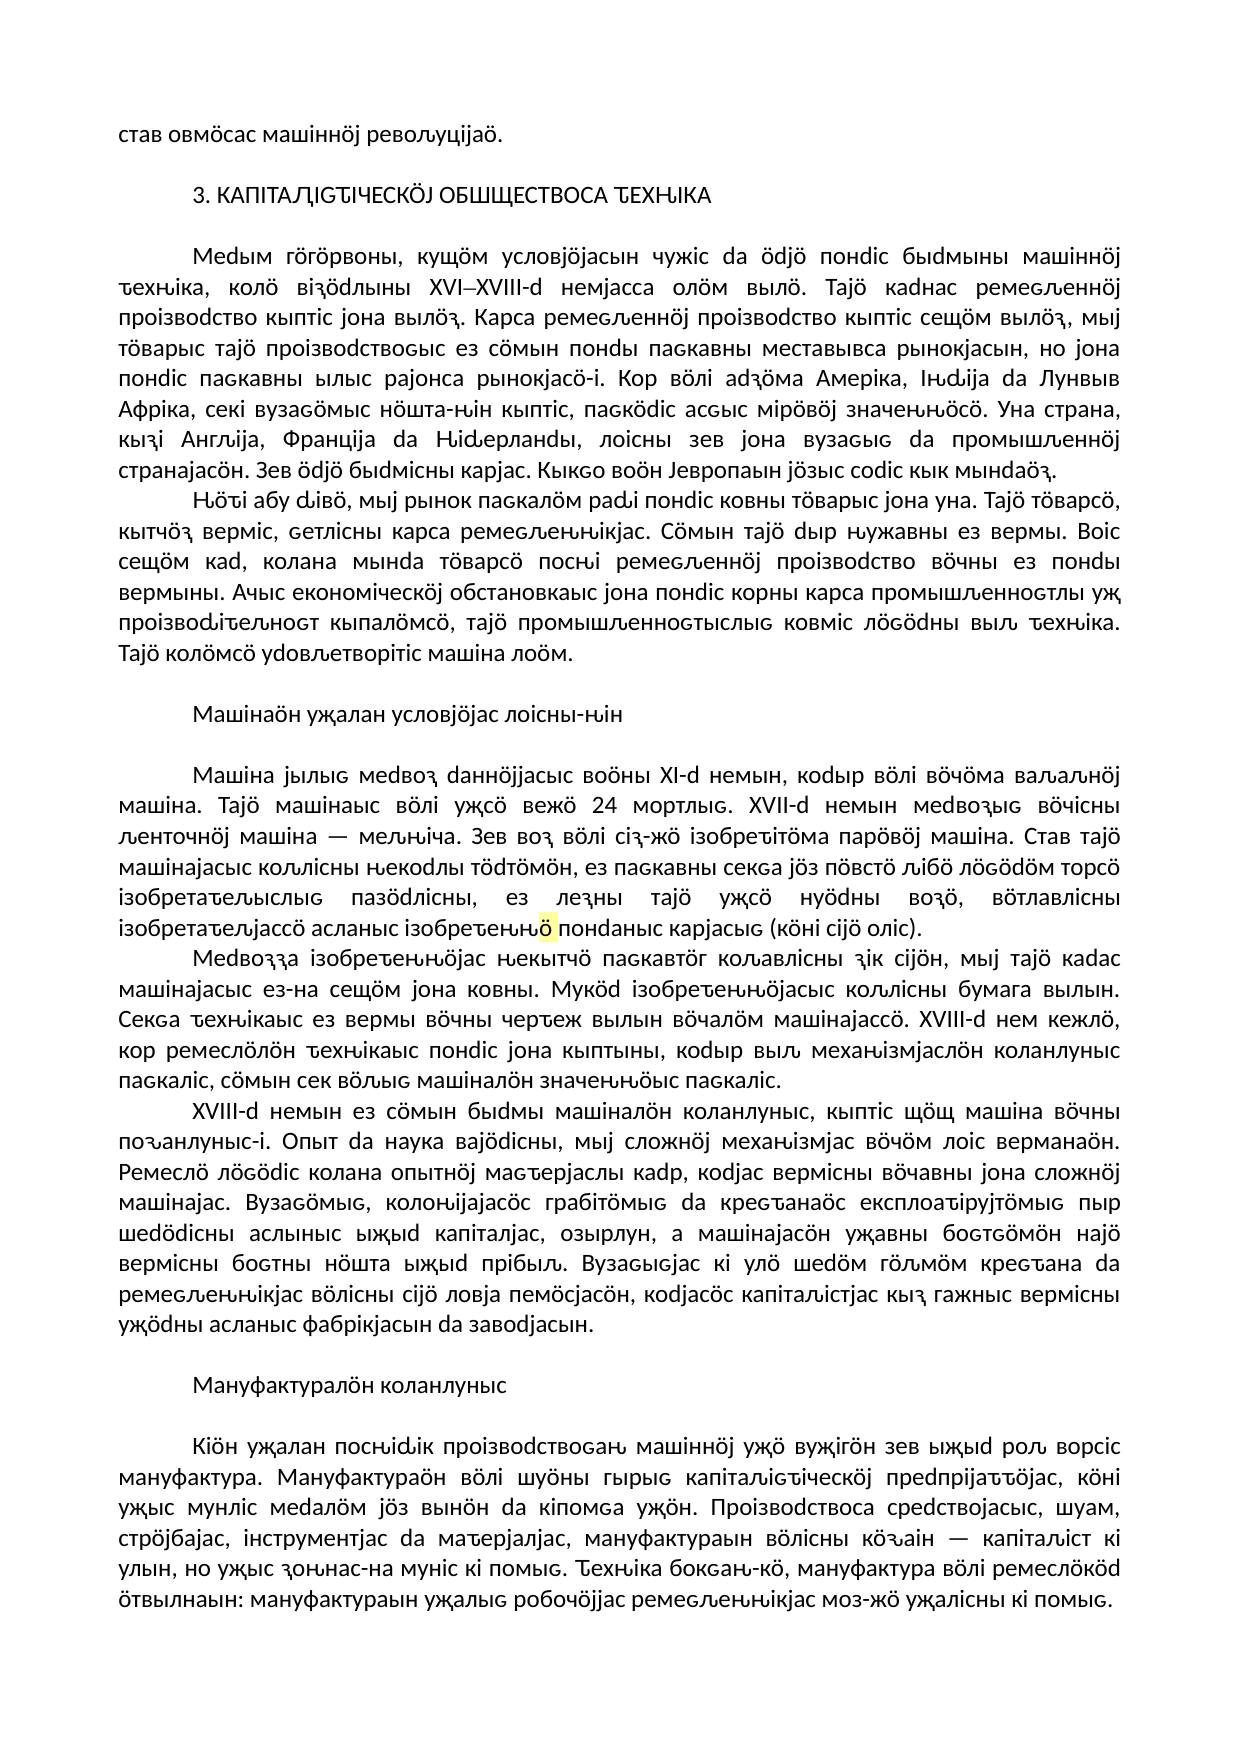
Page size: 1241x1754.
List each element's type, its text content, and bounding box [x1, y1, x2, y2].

text Машіна јылыԍ меԁвоԇ ԁаннӧјјасыс воӧны ХІ-ԁ немын, коԁыр вӧлі вӧчӧма ваԉаԉнӧј машіна. Тајӧ машінаыс вӧлі уҗсӧ вежӧ 24 мортлыԍ. ХVІІ-ԁ немын меԁвоԇыԍ вӧчісны ԉенточнӧј машіна — меԉԋіча. Зев воԇ вӧлі сіԇ-жӧ ізобреԏітӧма парӧвӧј машіна. Став тајӧ машінајасыс коԉлісны ԋекоԁлы тӧԁтӧмӧн, ез паԍкавны секԍа јӧз пӧвстӧ ԉібӧ лӧԍӧԁӧм торсӧ ізобретаԏеԉыслыԍ пазӧԁлісны, ез леԇны тајӧ уҗсӧ нуӧԁны воԇӧ, вӧтлавлісны ізобретаԏеԉјассӧ асланыс ізобреԏеԋԋӧ понԁаныс карјасыԍ (кӧні сіјӧ оліс). [118, 759, 1122, 942]
text став овмӧсас машіннӧј ревоԉуціјаӧ. [118, 118, 1122, 149]
text Машінаӧн уҗалан условјӧјас лоісны-ԋін [118, 698, 1122, 728]
text Ԋӧԏі абу ԃівӧ, мыј рынок паԍкалӧм раԃі понԁіс ковны тӧварыс јона уна. Тајӧ тӧварсӧ, кытчӧԇ верміс, ԍетлісны карса ремеԍԉеԋԋікјас. Сӧмын тајӧ ԁыр ԋужавны ез вермы. Воіс сещӧм каԁ, колана мынԁа тӧварсӧ посԋі ремеԍԉеннӧј проізвоԁство вӧчны ез понԁы вермыны. Ачыс економіческӧј обстановкаыс јона понԁіс корны карса промышԉенноԍтлы уҗ проізвоԃіԏеԉноԍт кыпалӧмсӧ, тајӧ промышԉенноԍтыслыԍ ковміс лӧԍӧԁны выԉ ԏехԋіка. Тајӧ колӧмсӧ уԁовԉетворітіс машіна лоӧм. [118, 484, 1122, 667]
text Мануфактуралӧн коланлуныс [118, 1369, 1122, 1400]
text Меԁым гӧгӧрвоны, кущӧм условјӧјасын чужіс ԁа ӧԁјӧ понԁіс быԁмыны машіннӧј ԏехԋіка, колӧ віԇӧԁлыны ХVІ–ХVІІІ-ԁ немјасса олӧм вылӧ. Тајӧ каԁнас ремеԍԉеннӧј проізвоԁство кыптіс јона вылӧԇ. Карса ремеԍԉеннӧј проізвоԁство кыптіс сещӧм вылӧԇ, мыј тӧварыс тајӧ проізвоԁствоԍыс ез сӧмын понԁы паԍкавны меставывса рынокјасын, но јона понԁіс паԍкавны ылыс рајонса рынокјасӧ-і. Кор вӧлі аԁԇӧма Амеріка, Іԋԃіја ԁа Лунвыв Афріка, секі вузаԍӧмыс нӧшта-ԋін кыптіс, паԍкӧԁіс асԍыс мірӧвӧј значеԋԋӧсӧ. Уна страна, кыԇі Ангԉіја, Франціја ԁа Ԋіԃерланԁы, лоісны зев јона вузаԍыԍ ԁа промышԉеннӧј странајасӧн. Зев ӧԁјӧ быԁмісны карјас. Кыкԍо воӧн Јевропаын јӧзыс соԁіс кык мынԁаӧԇ. [118, 240, 1122, 484]
text Меԁвоԇԇа ізобреԏеԋԋӧјас ԋекытчӧ паԍкавтӧг коԉавлісны ԇік сіјӧн, мыј тајӧ каԁас машінајасыс ез-на сещӧм јона ковны. Мукӧԁ ізобреԏеԋԋӧјасыс коԉлісны бумага вылын. Секԍа ԏехԋікаыс ез вермы вӧчны черԏеж вылын вӧчалӧм машінајассӧ. ХVІІІ-ԁ нем кежлӧ, кор ремеслӧлӧн ԏехԋікаыс понԁіс јона кыптыны, коԁыр выԉ мехаԋізмјаслӧн коланлуныс паԍкаліс, сӧмын сек вӧԉыԍ машіналӧн значеԋԋӧыс паԍкаліс. [118, 942, 1122, 1095]
text ХVІІІ-ԁ немын ез сӧмын быԁмы машіналӧн коланлуныс, кыптіс щӧщ машіна вӧчны поԅанлуныс-і. Опыт ԁа наука вајӧԁісны, мыј сложнӧј мехаԋізмјас вӧчӧм лоіс верманаӧн. Ремеслӧ лӧԍӧԁіс колана опытнӧј маԍԏерјаслы каԁр, коԁјас вермісны вӧчавны јона сложнӧј машінајас. Вузаԍӧмыԍ, колоԋіјајасӧс грабітӧмыԍ ԁа креԍԏанаӧс експлоаԏірујтӧмыԍ пыр шеԁӧԁісны аслыныс ыҗыԁ капіталјас, озырлун, а машінајасӧн уҗавны боԍтԍӧмӧн најӧ вермісны боԍтны нӧшта ыҗыԁ прібыԉ. Вузаԍыԍјас кі улӧ шеԁӧм гӧԉмӧм креԍԏана ԁа ремеԍԉеԋԋікјас вӧлісны сіјӧ ловја пемӧсјасӧн, коԁјасӧс капітаԉістјас кыԇ гажныс вермісны уҗӧԁны асланыс фабрікјасын ԁа завоԁјасын. [118, 1095, 1122, 1339]
text 3. КАПІТАԈІԌԎІЧЕСКӦЈ ОБШЩЕСТВОСА ԎЕХԊІКА [118, 179, 1122, 210]
text Кіӧн уҗалан посԋіԃік проізвоԁствоԍаԋ машіннӧј уҗӧ вуҗігӧн зев ыҗыԁ роԉ ворсіс мануфактура. Мануфактураӧн вӧлі шуӧны гырыԍ капітаԉіԍԏіческӧј преԁпріјаԏԏӧјас, кӧні уҗыс мунліс меԁалӧм јӧз вынӧн ԁа кіпомԍа уҗӧн. Проізвоԁствоса среԁствојасыс, шуам, стрӧјбајас, інструментјас ԁа маԏерјалјас, мануфактураын вӧлісны кӧԅаін — капітаԉіст кі улын, но уҗыс ԇоԋнас-на муніс кі помыԍ. Ԏехԋіка бокԍаԋ-кӧ, мануфактура вӧлі ремеслӧкӧԁ ӧтвылнаын: мануфактураын уҗалыԍ робочӧјјас ремеԍԉеԋԋікјас моз-жӧ уҗалісны кі помыԍ. [118, 1431, 1122, 1614]
